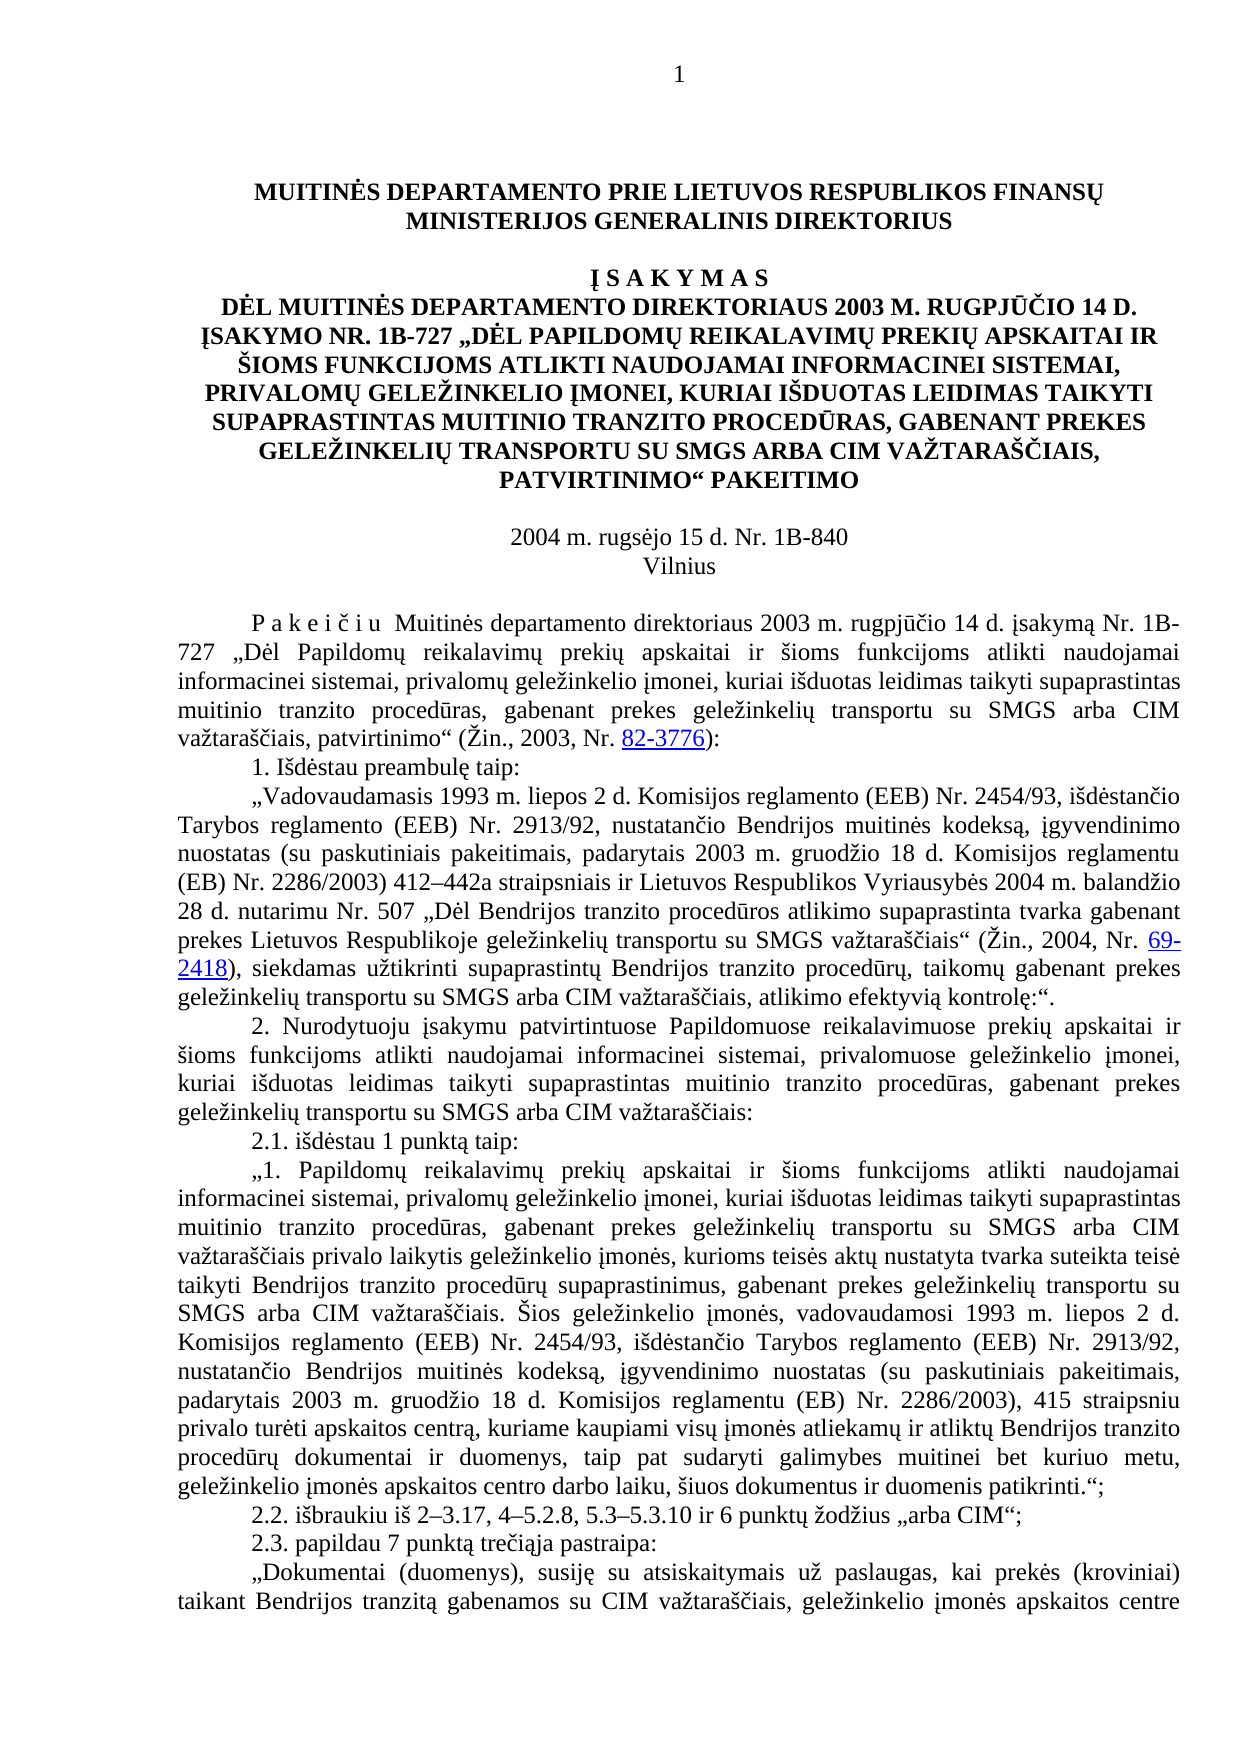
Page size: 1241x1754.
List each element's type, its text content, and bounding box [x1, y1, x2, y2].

text Į S A K Y M A S [177, 263, 1181, 292]
text „Vadovaudamasis 1993 m. liepos 2 d. Komisijos reglamento (EEB) Nr. 2454/93, išdėstančio Tarybos reglamento (EEB) Nr. 2913/92, nustatančio Bendrijos muitinės kodeksą, įgyvendinimo nuostatas (su paskutiniais pakeitimais, padarytais 2003 m. gruodžio 18 d. Komisijos reglamentu (EB) Nr. 2286/2003) 412–442a straipsniais ir Lietuvos Respublikos Vyriausybės 2004 m. balandžio 28 d. nutarimu Nr. 507 „Dėl Bendrijos tranzito procedūros atlikimo supaprastinta tvarka gabenant prekes Lietuvos Respublikoje geležinkelių transportu su SMGS važtaraščiais“ (Žin., 2004, Nr. 69-2418), siekdamas užtikrinti supaprastintų Bendrijos tranzito procedūrų, taikomų gabenant prekes geležinkelių transportu su SMGS arba CIM važtaraščiais, atlikimo efektyvią kontrolę:“. [177, 781, 1181, 1011]
text DĖL MUITINĖS DEPARTAMENTO DIREKTORIAUS 2003 M. RUGPJŪČIO 14 D. ĮSAKYMO NR. 1B-727 „DĖL PAPILDOMŲ REIKALAVIMŲ PREKIŲ APSKAITAI IR ŠIOMS FUNKCIJOMS ATLIKTI NAUDOJAMAI INFORMACINEI SISTEMAI, PRIVALOMŲ GELEŽINKELIO ĮMONEI, KURIAI IŠDUOTAS LEIDIMAS TAIKYTI SUPAPRASTINTAS MUITINIO TRANZITO PROCEDŪRAS, GABENANT PREKES GELEŽINKELIŲ TRANSPORTU SU SMGS ARBA CIM VAŽTARAŠČIAIS, PATVIRTINIMO“ PAKEITIMO [177, 292, 1181, 493]
text 2.3. papildau 7 punktą trečiąja pastraipa: [177, 1528, 1181, 1557]
text Vilnius [177, 551, 1181, 580]
text 1. Išdėstau preambulę taip: [177, 752, 1181, 781]
text 2. Nurodytuoju įsakymu patvirtintuose Papildomuose reikalavimuose prekių apskaitai ir šioms funkcijoms atlikti naudojamai informacinei sistemai, privalomuose geležinkelio įmonei, kuriai išduotas leidimas taikyti supaprastintas muitinio tranzito procedūras, gabenant prekes geležinkelių transportu su SMGS arba CIM važtaraščiais: [177, 1011, 1181, 1126]
text „Dokumentai (duomenys), susiję su atsiskaitymais už paslaugas, kai prekės (kroviniai) taikant Bendrijos tranzitą gabenamos su CIM važtaraščiais, geležinkelio įmonės apskaitos centre [177, 1557, 1181, 1615]
text 2004 m. rugsėjo 15 d. Nr. 1B-840 [177, 522, 1181, 551]
text 2.2. išbraukiu iš 2–3.17, 4–5.2.8, 5.3–5.3.10 ir 6 punktų žodžius „arba CIM“; [177, 1500, 1181, 1528]
text „1. Papildomų reikalavimų prekių apskaitai ir šioms funkcijoms atlikti naudojamai informacinei sistemai, privalomų geležinkelio įmonei, kuriai išduotas leidimas taikyti supaprastintas muitinio tranzito procedūras, gabenant prekes geležinkelių transportu su SMGS arba CIM važtaraščiais privalo laikytis geležinkelio įmonės, kurioms teisės aktų nustatyta tvarka suteikta teisė taikyti Bendrijos tranzito procedūrų supaprastinimus, gabenant prekes geležinkelių transportu su SMGS arba CIM važtaraščiais. Šios geležinkelio įmonės, vadovaudamosi 1993 m. liepos 2 d. Komisijos reglamento (EEB) Nr. 2454/93, išdėstančio Tarybos reglamento (EEB) Nr. 2913/92, nustatančio Bendrijos muitinės kodeksą, įgyvendinimo nuostatas (su paskutiniais pakeitimais, padarytais 2003 m. gruodžio 18 d. Komisijos reglamentu (EB) Nr. 2286/2003), 415 straipsniu privalo turėti apskaitos centrą, kuriame kaupiami visų įmonės atliekamų ir atliktų Bendrijos tranzito procedūrų dokumentai ir duomenys, taip pat sudaryti galimybes muitinei bet kuriuo metu, geležinkelio įmonės apskaitos centro darbo laiku, šiuos dokumentus ir duomenis patikrinti.“; [177, 1155, 1181, 1500]
text MUITINĖS DEPARTAMENTO PRIE LIETUVOS RESPUBLIKOS FINANSŲ MINISTERIJOS GENERALINIS DIREKTORIUS [177, 177, 1181, 235]
text 2.1. išdėstau 1 punktą taip: [177, 1126, 1181, 1155]
text Pakeičiu Muitinės departamento direktoriaus 2003 m. rugpjūčio 14 d. įsakymą Nr. 1B-727 „Dėl Papildomų reikalavimų prekių apskaitai ir šioms funkcijoms atlikti naudojamai informacinei sistemai, privalomų geležinkelio įmonei, kuriai išduotas leidimas taikyti supaprastintas muitinio tranzito procedūras, gabenant prekes geležinkelių transportu su SMGS arba CIM važtaraščiais, patvirtinimo“ (Žin., 2003, Nr. 82-3776): [177, 608, 1181, 752]
